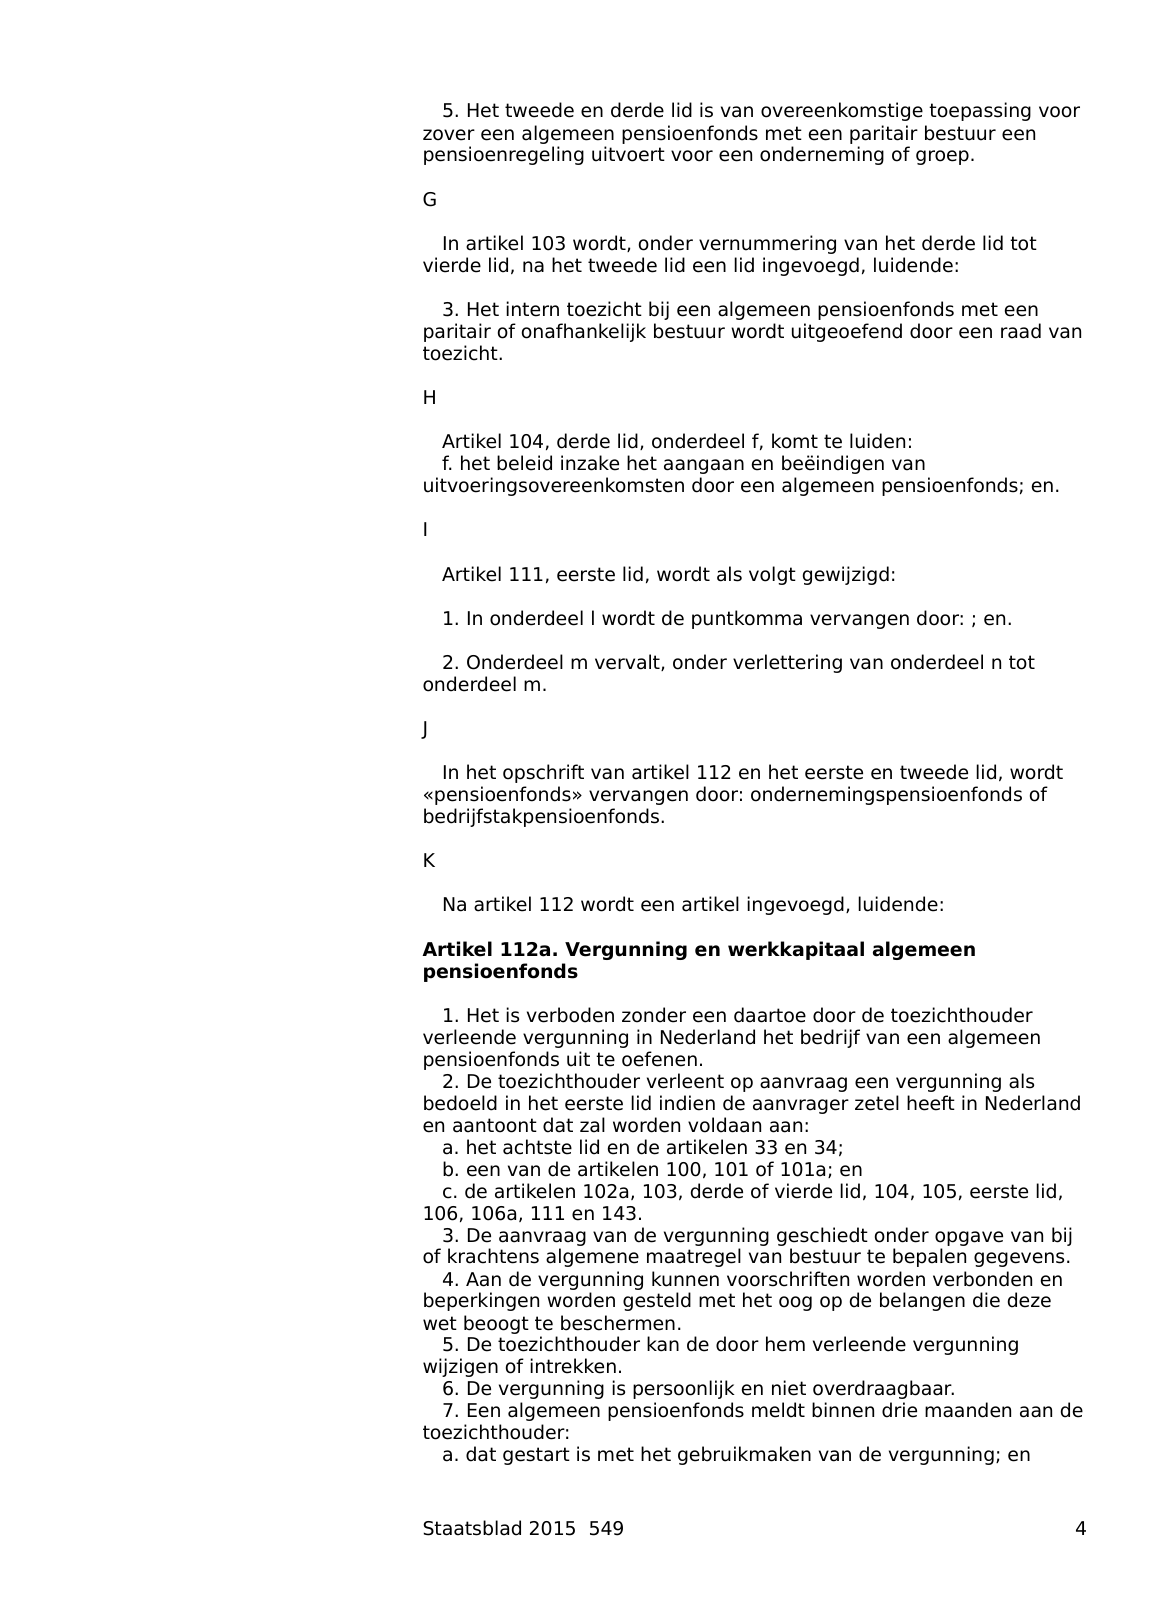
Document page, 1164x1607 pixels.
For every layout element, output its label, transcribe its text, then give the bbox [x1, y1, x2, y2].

text H [422, 387, 1087, 409]
text In het opschrift van artikel 112 en het eerste en tweede lid, wordt «pensioenfonds» vervangen door: ondernemingspensioenfonds of bedrijfstakpensioenfonds. [422, 762, 1087, 828]
text 2. De toezichthouder verleent op aanvraag een vergunning als bedoeld in het eerste lid indien de aanvrager zetel heeft in Nederland en aantoont dat zal worden voldaan aan: [422, 1071, 1087, 1137]
text 7. Een algemeen pensioenfonds meldt binnen drie maanden aan de toezichthouder: [422, 1400, 1087, 1444]
text Artikel 111, eerste lid, wordt als volgt gewijzigd: [422, 563, 1087, 585]
subtitle Artikel 112a. Vergunning en werkkapitaal algemeen pensioenfonds [422, 938, 1087, 982]
text K [422, 850, 1087, 872]
text 4. Aan de vergunning kunnen voorschriften worden verbonden en beperkingen worden gesteld met het oog op de belangen die deze wet beoogt te beschermen. [422, 1268, 1087, 1334]
text Na artikel 112 wordt een artikel ingevoegd, luidende: [422, 894, 1087, 916]
text 2. Onderdeel m vervalt, onder verlettering van onderdeel n tot onderdeel m. [422, 652, 1087, 696]
text a. het achtste lid en de artikelen 33 en 34; [422, 1137, 1087, 1158]
text 5. De toezichthouder kan de door hem verleende vergunning wijzigen of intrekken. [422, 1334, 1087, 1378]
text b. een van de artikelen 100, 101 of 101a; en [422, 1158, 1087, 1181]
text 3. De aanvraag van de vergunning geschiedt onder opgave van bij of krachtens algemene maatregel van bestuur te bepalen gegevens. [422, 1224, 1087, 1268]
text a. dat gestart is met het gebruikmaken van de vergunning; en [422, 1444, 1087, 1466]
text 5. Het tweede en derde lid is van overeenkomstige toepassing voor zover een algemeen pensioenfonds met een paritair bestuur een pensioenregeling uitvoert voor een onderneming of groep. [422, 100, 1087, 166]
text 6. De vergunning is persoonlijk en niet overdraagbaar. [422, 1378, 1087, 1400]
text J [422, 718, 1087, 740]
text 1. In onderdeel l wordt de puntkomma vervangen door: ; en. [422, 608, 1087, 629]
text c. de artikelen 102a, 103, derde of vierde lid, 104, 105, eerste lid, 106, 106a, 111 en 143. [422, 1181, 1087, 1224]
text Artikel 104, derde lid, onderdeel f, komt te luiden: [422, 431, 1087, 453]
text f. het beleid inzake het aangaan en beëindigen van uitvoeringsovereenkomsten door een algemeen pensioenfonds; en. [422, 453, 1087, 497]
text G [422, 188, 1087, 211]
text 1. Het is verboden zonder een daartoe door de toezichthouder verleende vergunning in Nederland het bedrijf van een algemeen pensioenfonds uit te oefenen. [422, 1005, 1087, 1071]
text I [422, 519, 1087, 541]
text 3. Het intern toezicht bij een algemeen pensioenfonds met een paritair of onafhankelijk bestuur wordt uitgeoefend door een raad van toezicht. [422, 299, 1087, 365]
text In artikel 103 wordt, onder vernummering van het derde lid tot vierde lid, na het tweede lid een lid ingevoegd, luidende: [422, 233, 1087, 277]
